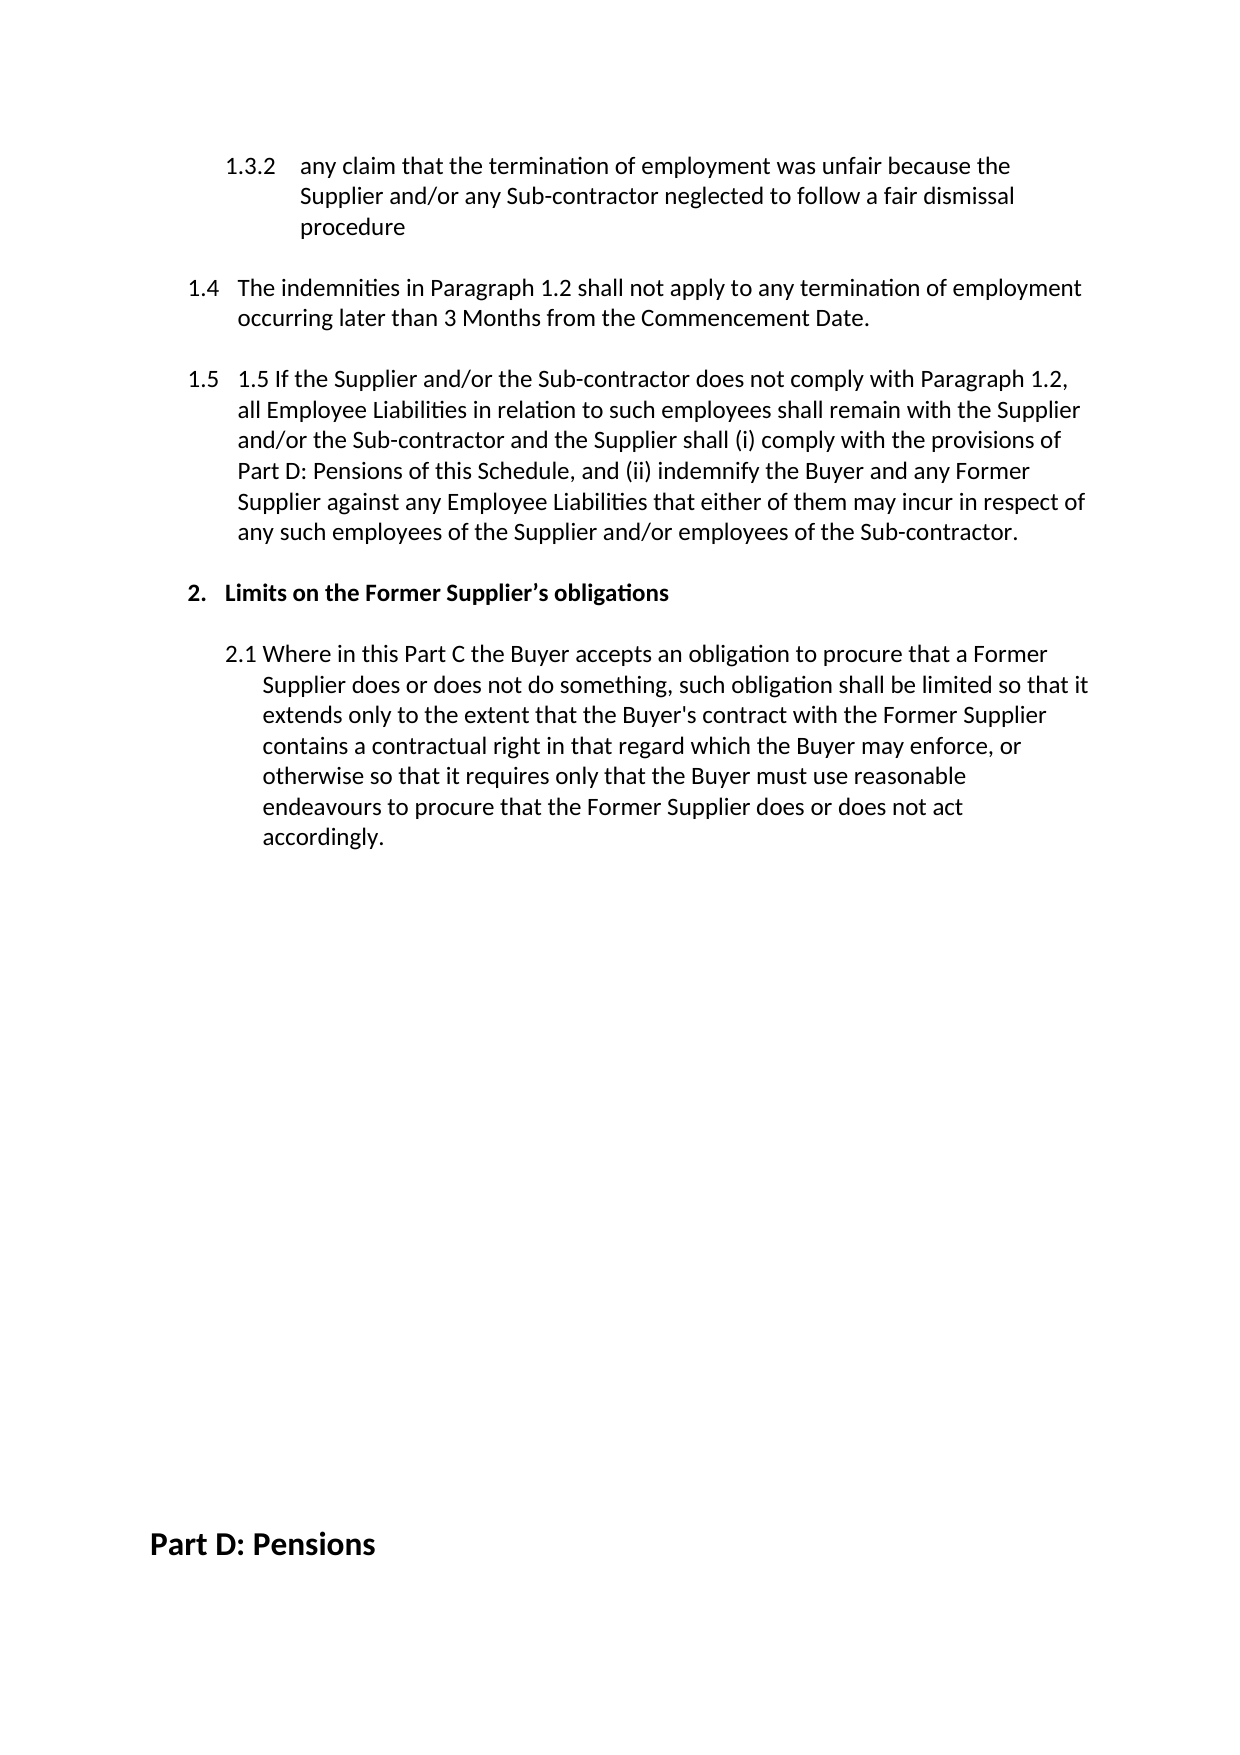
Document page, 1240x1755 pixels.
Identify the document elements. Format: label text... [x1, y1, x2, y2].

list Where in this Part C the Buyer accepts an obligation to procure that a Former Supplier does or does not do something, such obligation shall be limited so that it extends only to the extent that the Buyer's contract with the Former Supplier contains a contractual right in that regard which the Buyer may enforce, or otherwise so that it requires only that the Buyer must use reasonable endeavours to procure that the Former Supplier does or does not act accordingly. [225, 638, 1089, 852]
list any claim that the termination of employment was unfair because the Supplier and/or any Sub-contractor neglected to follow a fair dismissal procedure [225, 150, 1089, 242]
list Limits on the Former Supplier’s obligations [187, 577, 1089, 638]
text Part D: Pensions [150, 1523, 1089, 1564]
list The indemnities in Paragraph 1.2 shall not apply to any termination of employment occurring later than 3 Months from the Commencement Date. [187, 272, 1089, 364]
list 1.5 If the Supplier and/or the Sub-contractor does not comply with Paragraph 1.2, all Employee Liabilities in relation to such employees shall remain with the Supplier and/or the Sub-contractor and the Supplier shall (i) comply with the provisions of Part D: Pensions of this Schedule, and (ii) indemnify the Buyer and any Former Supplier against any Employee Liabilities that either of them may incur in respect of any such employees of the Supplier and/or employees of the Sub-contractor. [187, 364, 1089, 577]
